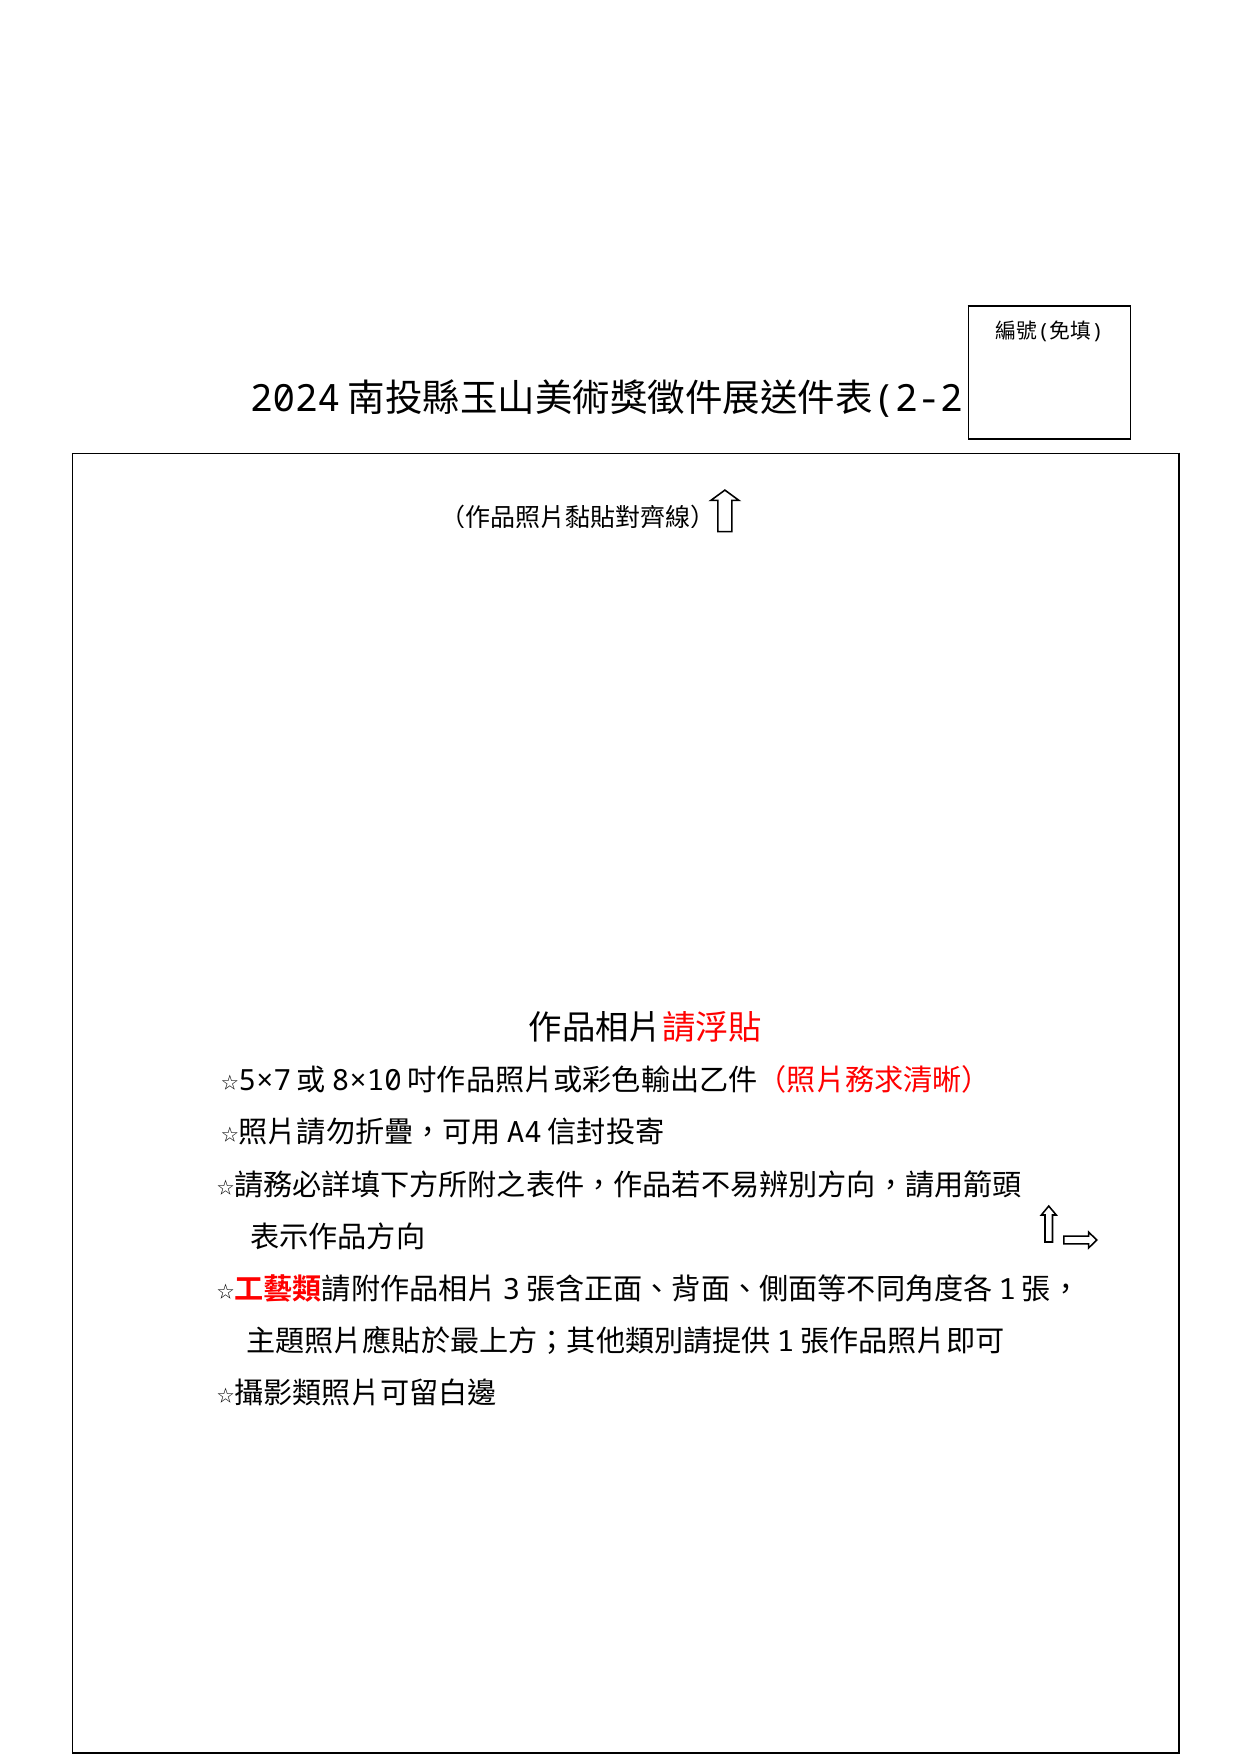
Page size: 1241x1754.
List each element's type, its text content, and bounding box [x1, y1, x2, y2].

text 2024南投縣玉山美術獎徵件展送件表(2-2) [187, 354, 968, 416]
text [733, 498, 883, 528]
text ☆5×7或8×10吋作品照片或彩色輸出乙件（照片務求清晰） [192, 1049, 1099, 1101]
text 表示作品方向 [192, 1205, 1099, 1257]
text 作品相片請浮貼 [192, 1001, 1099, 1049]
text ☆照片請勿折疊，可用A4信封投寄 [192, 1101, 1099, 1153]
text 2024南投縣玉山美術獎徵件展送件表(2-2) [969, 307, 1130, 438]
text ☆工藝類請附作品相片3張含正面、背面、側面等不同角度各1張，主題照片應貼於最上方；其他類別請提供1張作品照片即可 [217, 1257, 1099, 1362]
text ☆攝影類照片可留白邊 [217, 1362, 1099, 1414]
text （作品照片黏貼對齊線） [390, 498, 717, 528]
text 編號(免填) [984, 314, 1115, 344]
text ☆請務必詳填下方所附之表件，作品若不易辨別方向，請用箭頭 [217, 1153, 1099, 1205]
